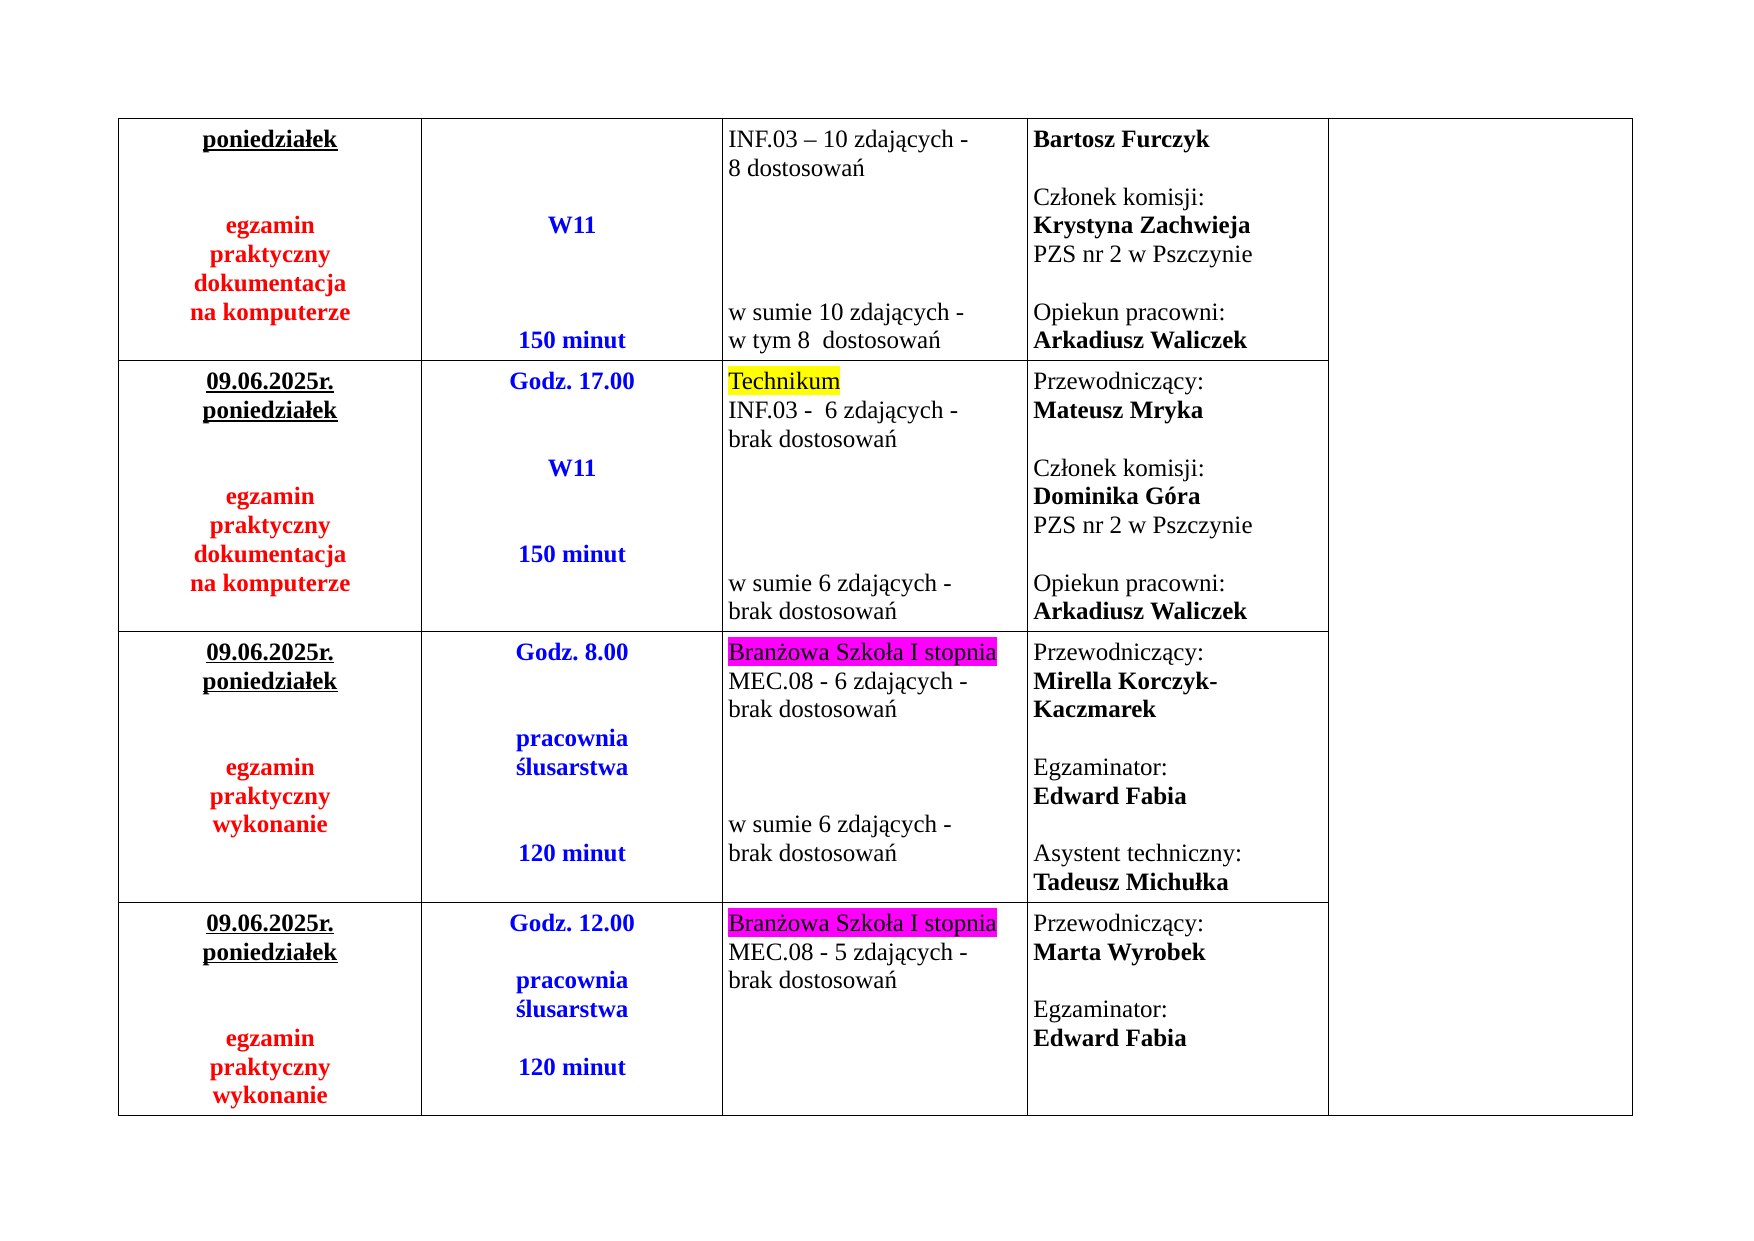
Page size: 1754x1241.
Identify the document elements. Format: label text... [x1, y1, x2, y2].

table_cell 09.06.2025r. poniedziałek egzamin praktyczny dokumentacja na komputerze [119, 361, 421, 631]
table_cell Technikum INF.03 - 6 zdających - brak dostosowań w sumie 6 zdających - brak dostosowań [723, 361, 1027, 631]
table_cell Godz. 17.00 W11 150 minut [422, 361, 722, 631]
table_cell Godz. 8.00 pracownia ślusarstwa 120 minut [422, 632, 722, 902]
table_cell 09.06.2025r. poniedziałek egzamin praktyczny wykonanie [119, 903, 421, 1115]
table_cell Przewodniczący: Mateusz Mryka Członek komisji: Dominika Góra PZS nr 2 w Pszczynie Opiekun pracowni: Arkadiusz Waliczek [1028, 361, 1328, 631]
table_cell W11 150 minut [422, 119, 722, 360]
table_cell Godz. 12.00 pracownia ślusarstwa 120 minut [422, 903, 722, 1115]
table_cell poniedziałek egzamin praktyczny dokumentacja na komputerze [119, 119, 421, 360]
table_cell Branżowa Szkoła I stopnia MEC.08 - 6 zdających - brak dostosowań w sumie 6 zdających - brak dostosowań [723, 632, 1027, 902]
table_cell Przewodniczący: Marta Wyrobek Egzaminator: Edward Fabia [1028, 903, 1328, 1115]
table_cell Przewodniczący: Mirella Korczyk-Kaczmarek Egzaminator: Edward Fabia Asystent techniczny: Tadeusz Michułka [1028, 632, 1328, 902]
table_cell [1329, 119, 1632, 1115]
table_cell 09.06.2025r. poniedziałek egzamin praktyczny wykonanie [119, 632, 421, 902]
table_cell Branżowa Szkoła I stopnia MEC.08 - 5 zdających - brak dostosowań [723, 903, 1027, 1115]
table_cell Bartosz Furczyk Członek komisji: Krystyna Zachwieja PZS nr 2 w Pszczynie Opiekun pracowni: Arkadiusz Waliczek [1028, 119, 1328, 360]
table_cell INF.03 – 10 zdających - 8 dostosowań w sumie 10 zdających - w tym 8 dostosowań [723, 119, 1027, 360]
